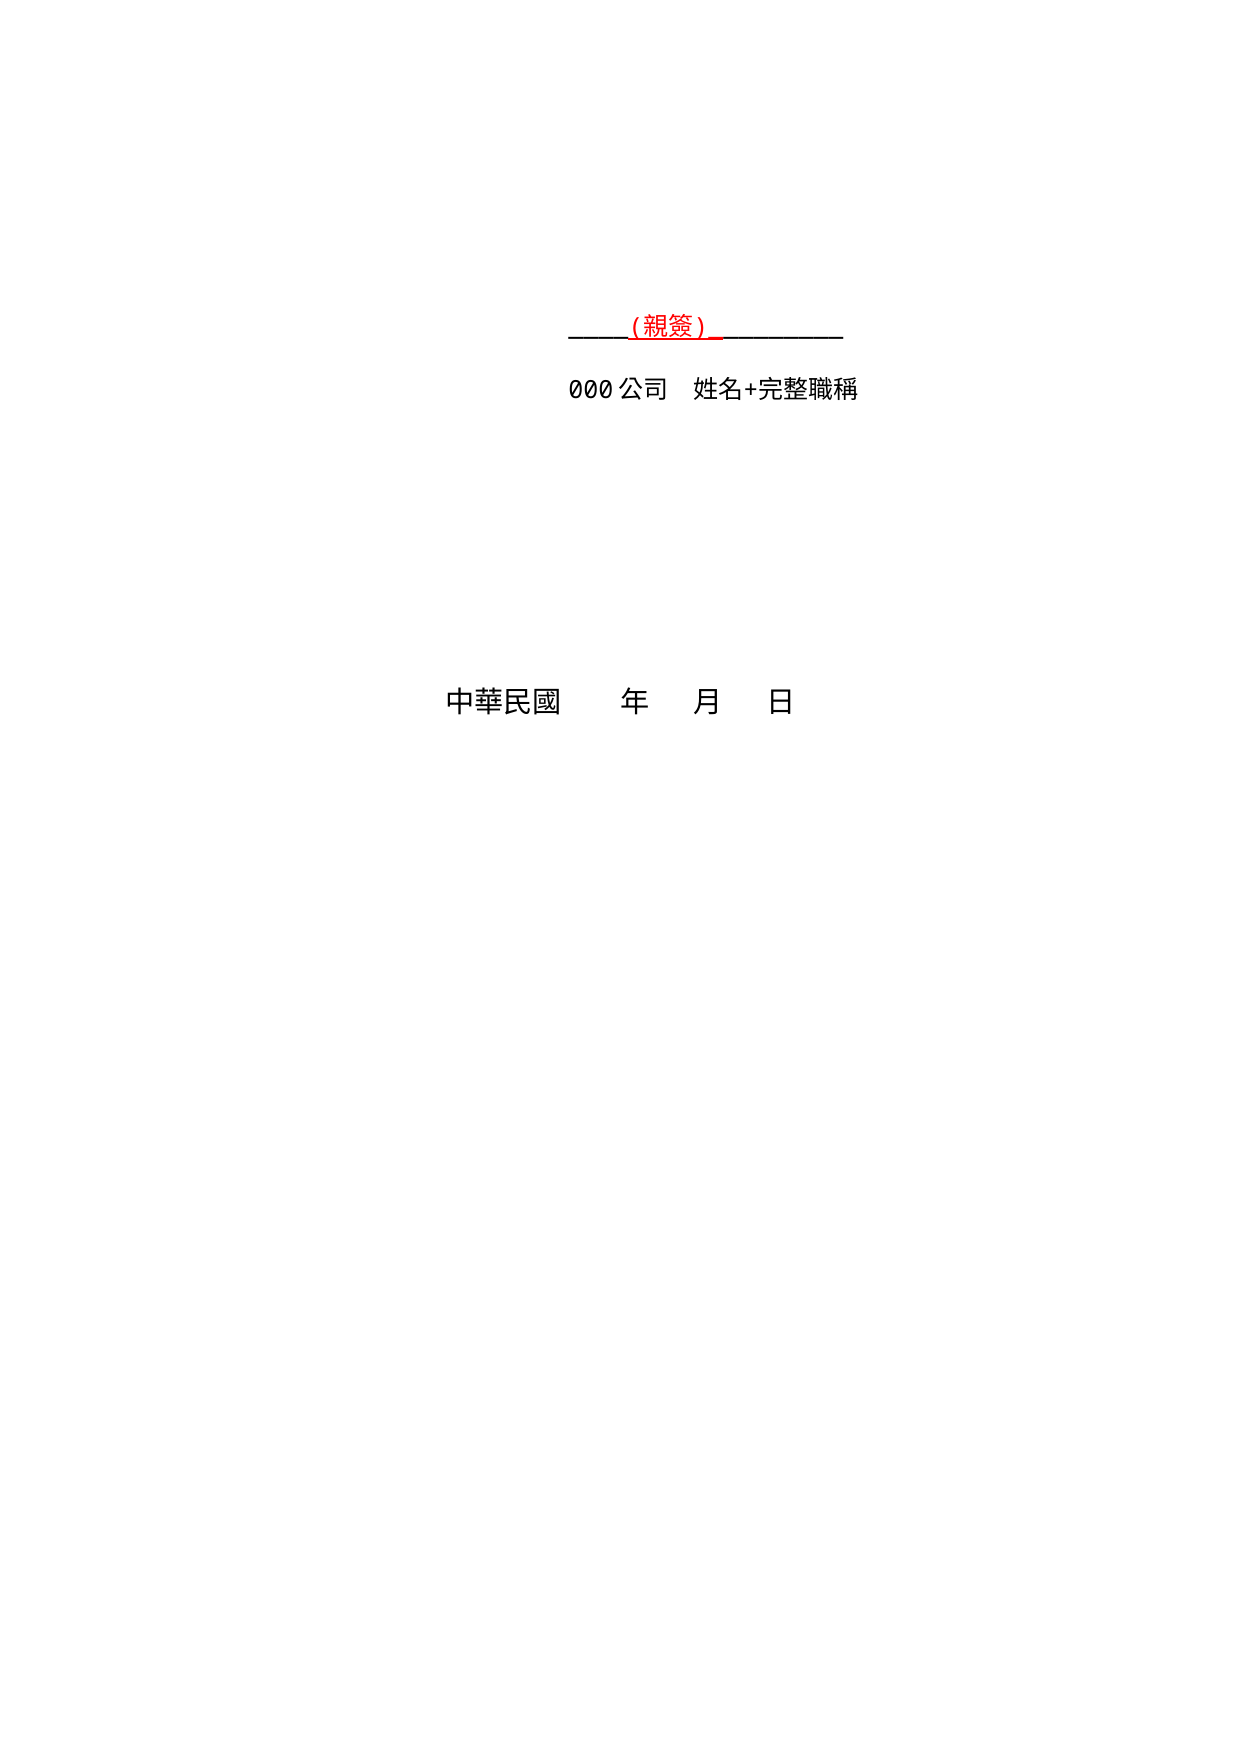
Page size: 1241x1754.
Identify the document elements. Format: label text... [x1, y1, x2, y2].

text 000公司 姓名+完整職稱 [568, 346, 1122, 408]
text 中華民國 年 月 日 [118, 658, 1122, 721]
text ____(親簽)_________ [568, 283, 1122, 346]
